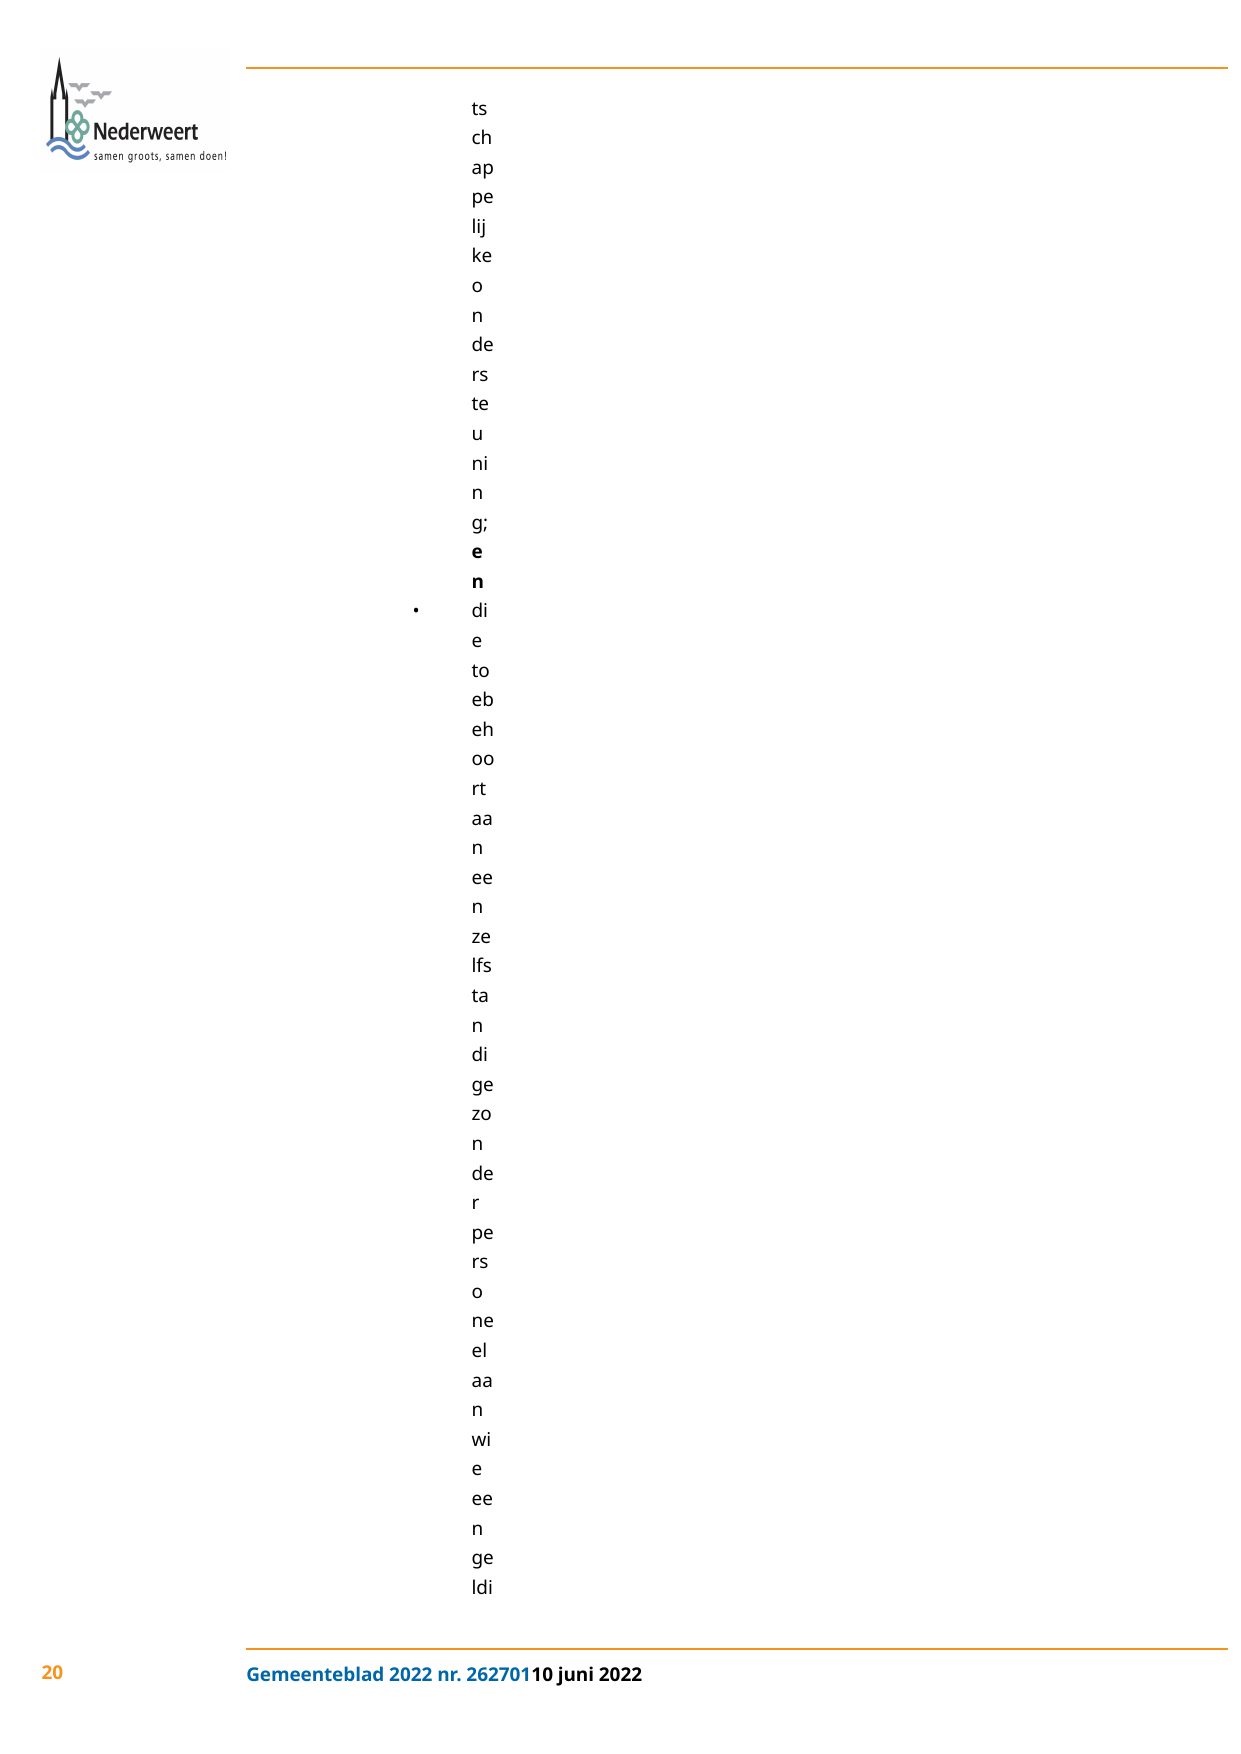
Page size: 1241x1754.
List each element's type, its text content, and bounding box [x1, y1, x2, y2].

table_cell [1069, 95, 1152, 1600]
table_cell [659, 95, 741, 1600]
table_cell tschappelijke ondersteuning; en die toebehoort aan een zelfstandige zonder personeel aan wie een geldi [412, 95, 494, 1600]
table_cell [494, 95, 577, 1600]
table_cell [987, 95, 1069, 1600]
table_cell [248, 95, 412, 1600]
picture [41, 47, 231, 172]
table_cell [905, 95, 987, 1600]
table_cell [741, 95, 823, 1600]
table_cell [823, 95, 905, 1600]
table_cell [577, 95, 659, 1600]
